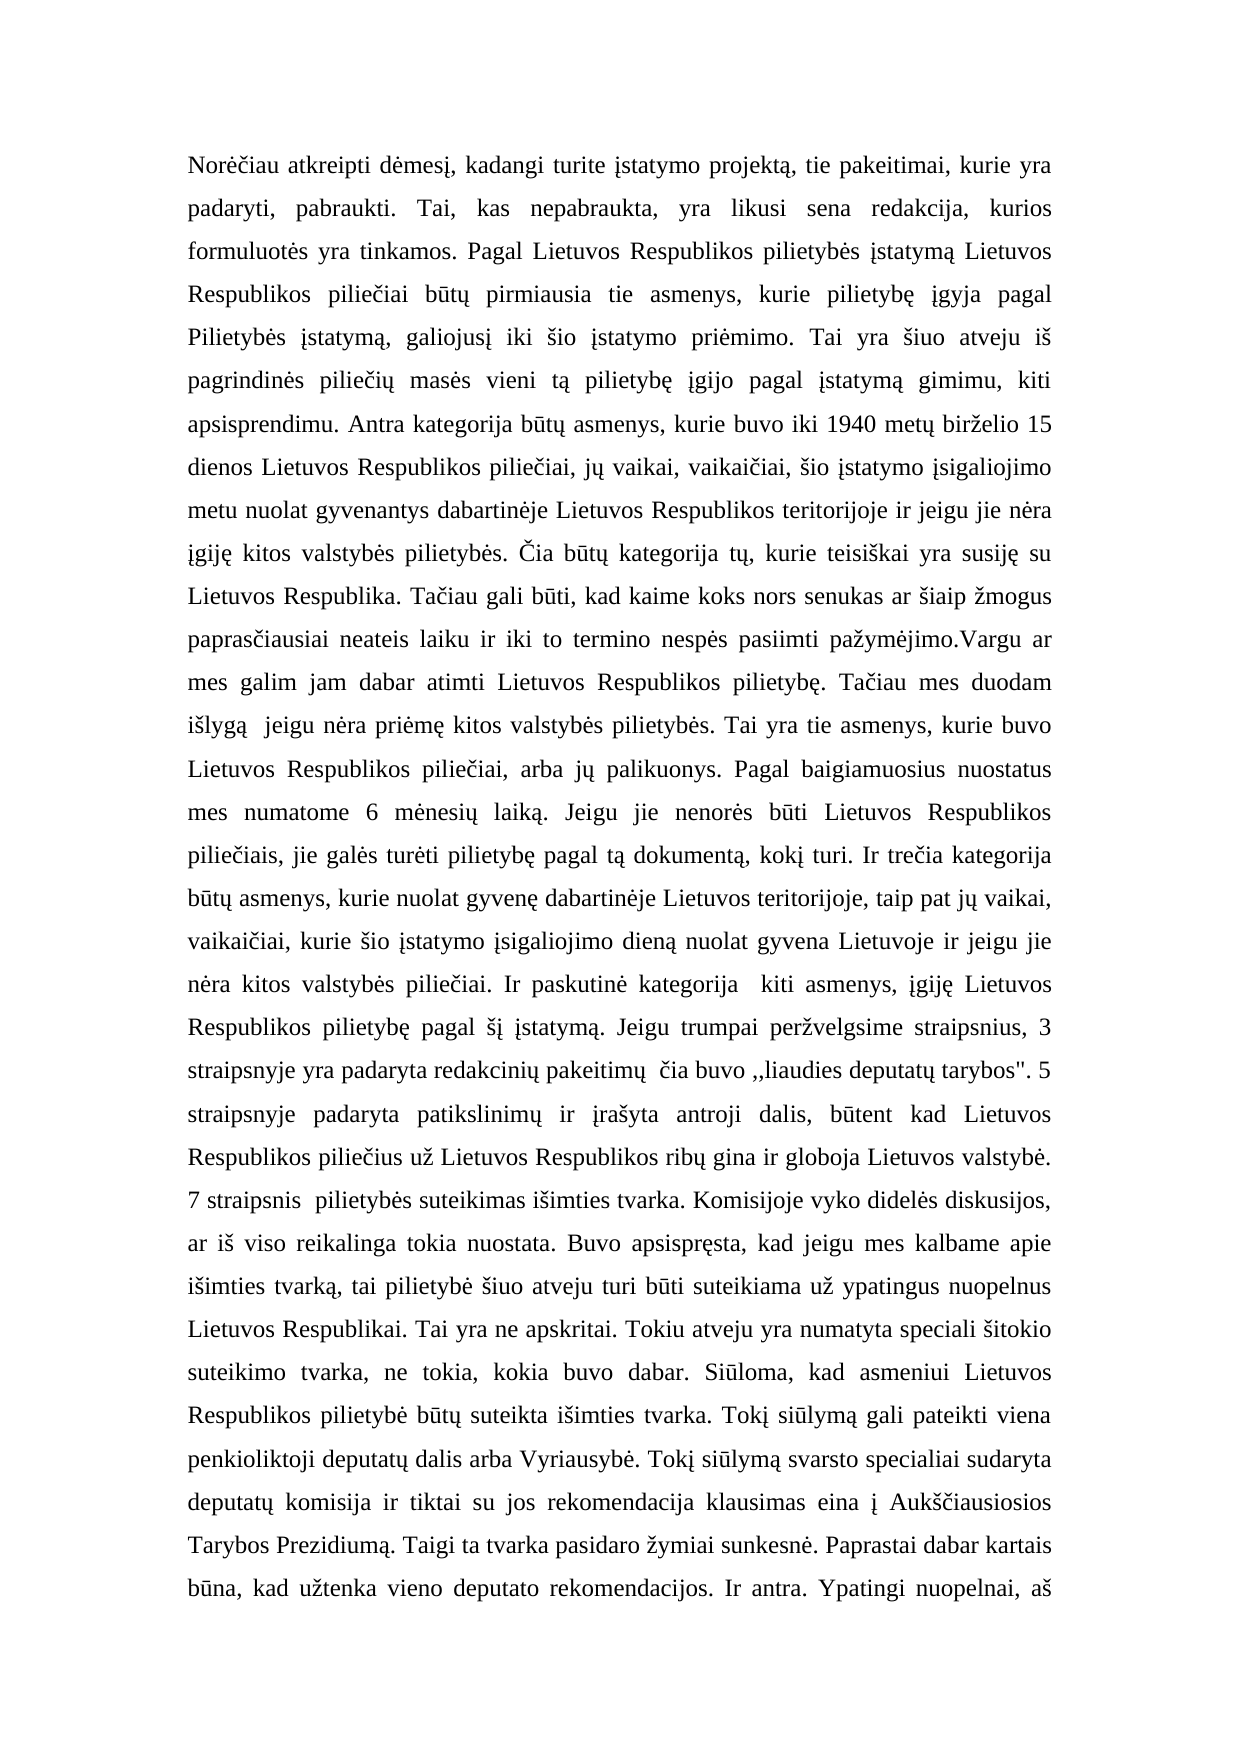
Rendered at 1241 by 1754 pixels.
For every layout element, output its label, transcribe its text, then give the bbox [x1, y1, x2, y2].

text Norėčiau atkreipti dėmesį, kadangi turite įstatymo projektą, tie pakeitimai, kurie yra padaryti, pabraukti. Tai, kas nepabraukta, yra likusi sena redakcija, kurios formuluotės yra tinkamos. Pagal Lietuvos Respublikos pilietybės įstatymą Lietuvos Respublikos piliečiai būtų pirmiausia tie asmenys, kurie pilietybę įgyja pagal Pilietybės įstatymą, galiojusį iki šio įstatymo priėmimo. Tai yra šiuo atveju iš pagrindinės piliečių masės vieni tą pilietybę įgijo pagal įstatymą gimimu, kiti apsisprendimu. Antra kategorija būtų asmenys, kurie buvo iki 1940 metų birželio 15 dienos Lietuvos Respublikos piliečiai, jų vaikai, vaikaičiai, šio įstatymo įsigaliojimo metu nuolat gyvenantys dabartinėje Lietuvos Respublikos teritorijoje ir jeigu jie nėra įgiję kitos valstybės pilietybės. Čia būtų kategorija tų, kurie teisiškai yra susiję su Lietuvos Respublika. Tačiau gali būti, kad kaime koks nors senukas ar šiaip žmogus paprasčiausiai neateis laiku ir iki to termino nespės pasiimti pažymėjimo.Vargu ar mes galim jam dabar atimti Lietuvos Respublikos pilietybę. Tačiau mes duodam išlygą jeigu nėra priėmę kitos valstybės pilietybės. Tai yra tie asmenys, kurie buvo Lietuvos Respublikos piliečiai, arba jų palikuonys. Pagal baigiamuosius nuostatus mes numatome 6 mėnesių laiką. Jeigu jie nenorės būti Lietuvos Respublikos piliečiais, jie galės turėti pilietybę pagal tą dokumentą, kokį turi. Ir trečia kategorija būtų asmenys, kurie nuolat gyvenę dabartinėje Lietuvos teritorijoje, taip pat jų vaikai, vaikaičiai, kurie šio įstatymo įsigaliojimo dieną nuolat gyvena Lietuvoje ir jeigu jie nėra kitos valstybės piliečiai. Ir paskutinė kategorija kiti asmenys, įgiję Lietuvos Respublikos pilietybę pagal šį įstatymą. Jeigu trumpai peržvelgsime straipsnius, 3 straipsnyje yra padaryta redakcinių pakeitimų čia buvo ,,liaudies deputatų tarybos". 5 straipsnyje padaryta patikslinimų ir įrašyta antroji dalis, būtent kad Lietuvos Respublikos piliečius už Lietuvos Respublikos ribų gina ir globoja Lietuvos valstybė. 7 straipsnis pilietybės suteikimas išimties tvarka. Komisijoje vyko didelės diskusijos, ar iš viso reikalinga tokia nuostata. Buvo apsispręsta, kad jeigu mes kalbame apie išimties tvarką, tai pilietybė šiuo atveju turi būti suteikiama už ypatingus nuopelnus Lietuvos Respublikai. Tai yra ne apskritai. Tokiu atveju yra numatyta speciali šitokio suteikimo tvarka, ne tokia, kokia buvo dabar. Siūloma, kad asmeniui Lietuvos Respublikos pilietybė būtų suteikta išimties tvarka. Tokį siūlymą gali pateikti viena penkioliktoji deputatų dalis arba Vyriausybė. Tokį siūlymą svarsto specialiai sudaryta deputatų komisija ir tiktai su jos rekomendacija klausimas eina į Aukščiausiosios Tarybos Prezidiumą. Taigi ta tvarka pasidaro žymiai sunkesnė. Paprastai dabar kartais būna, kad užtenka vieno deputato rekomendacijos. Ir antra. Ypatingi nuopelnai, aš [187, 150, 1053, 1602]
